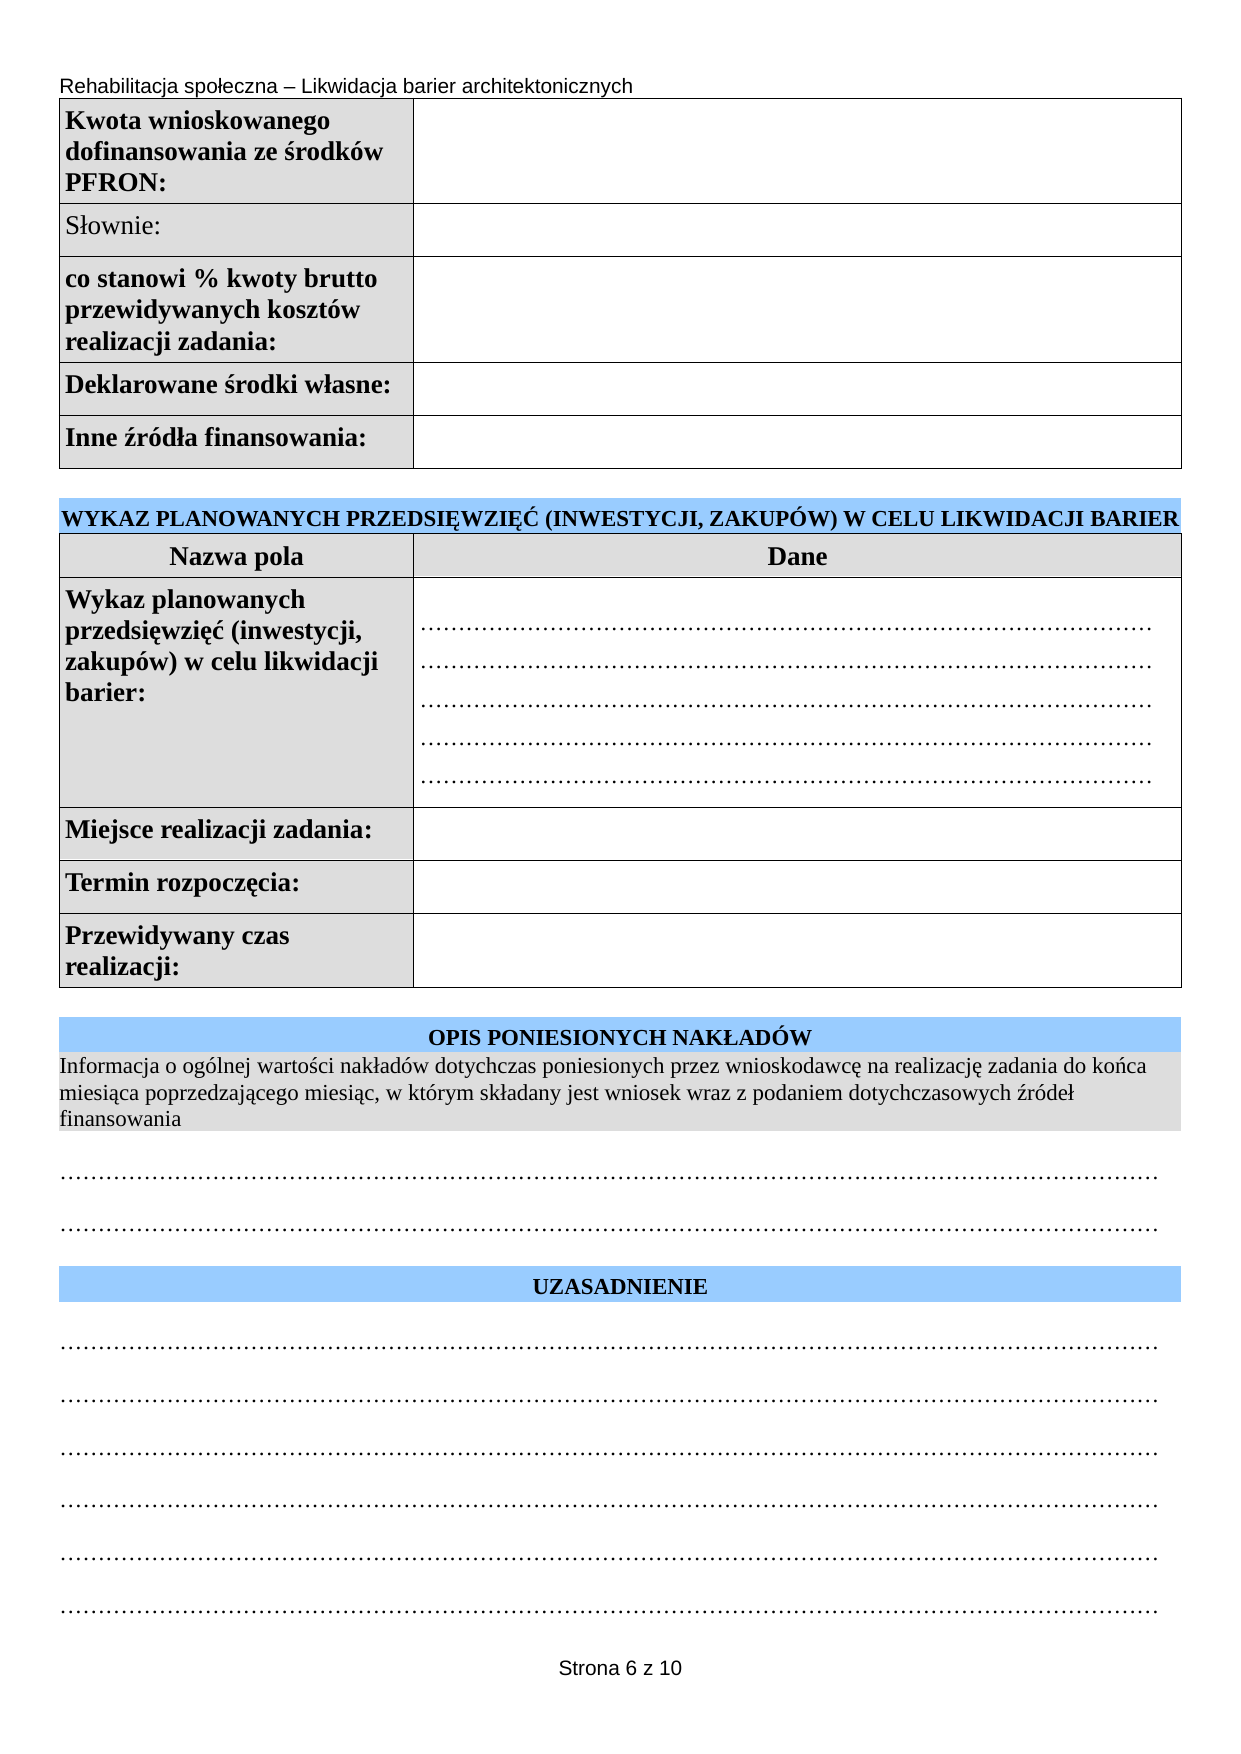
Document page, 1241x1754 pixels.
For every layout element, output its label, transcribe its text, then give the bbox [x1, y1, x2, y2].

table_cell [414, 99, 1181, 203]
text ……………………………………………………………………………………………………………………………… [59, 1486, 1181, 1513]
subtitle UZASADNIENIE [59, 1266, 1181, 1302]
table_header Dane [414, 534, 1181, 576]
subtitle OPIS PONIESIONYCH NAKŁADÓW [59, 1017, 1181, 1052]
table_cell [414, 808, 1181, 859]
table_cell Inne źródła finansowania: [60, 416, 413, 468]
table_cell [414, 363, 1181, 415]
table_cell Kwota wnioskowanego dofinansowania ze środków PFRON: [60, 99, 413, 203]
table_cell Przewidywany czas realizacji: [60, 914, 413, 987]
text ……………………………………………………………………………………………………………………………… [59, 1158, 1181, 1184]
table_cell Termin rozpoczęcia: [60, 861, 413, 913]
table_cell Słownie: [60, 204, 413, 256]
table_cell [414, 914, 1181, 987]
text Informacja o ogólnej wartości nakładów dotychczas poniesionych przez wnioskodawcę na realizację zadania do końca miesiąca poprzedzającego miesiąc, w którym składany jest wniosek wraz z podaniem dotychczasowych źródeł finansowania [59, 1052, 1181, 1131]
table_cell Miejsce realizacji zadania: [60, 808, 413, 859]
table_cell [414, 257, 1181, 362]
table_cell [414, 416, 1181, 468]
table_header Nazwa pola [60, 534, 413, 576]
text ……………………………………………………………………………………………………………………………… [59, 1328, 1181, 1354]
table_cell [414, 861, 1181, 913]
text ……………………………………………………………………………………………………………………………… [59, 1381, 1181, 1407]
table_cell [414, 204, 1181, 256]
text ……………………………………………………………………………………………………………………………… [59, 1211, 1181, 1237]
table_cell co stanowi % kwoty brutto przewidywanych kosztów realizacji zadania: [60, 257, 413, 362]
table_cell Wykaz planowanych przedsięwzięć (inwestycji, zakupów) w celu likwidacji barier: [60, 578, 413, 806]
subtitle WYKAZ PLANOWANYCH PRZEDSIĘWZIĘĆ (INWESTYCJI, ZAKUPÓW) W CELU LIKWIDACJI BARIER [59, 498, 1181, 533]
text ……………………………………………………………………………………………………………………………… [59, 1539, 1181, 1565]
table_cell Deklarowane środki własne: [60, 363, 413, 415]
table_cell …………………………………………………………………………………… …………………………………………………………………………………… …………………………………………………………………………………… …………………………………………………………………………………… …………………………………………………………………………………… [414, 578, 1181, 806]
text ……………………………………………………………………………………………………………………………… [59, 1433, 1181, 1460]
text ……………………………………………………………………………………………………………………………… [59, 1592, 1181, 1618]
